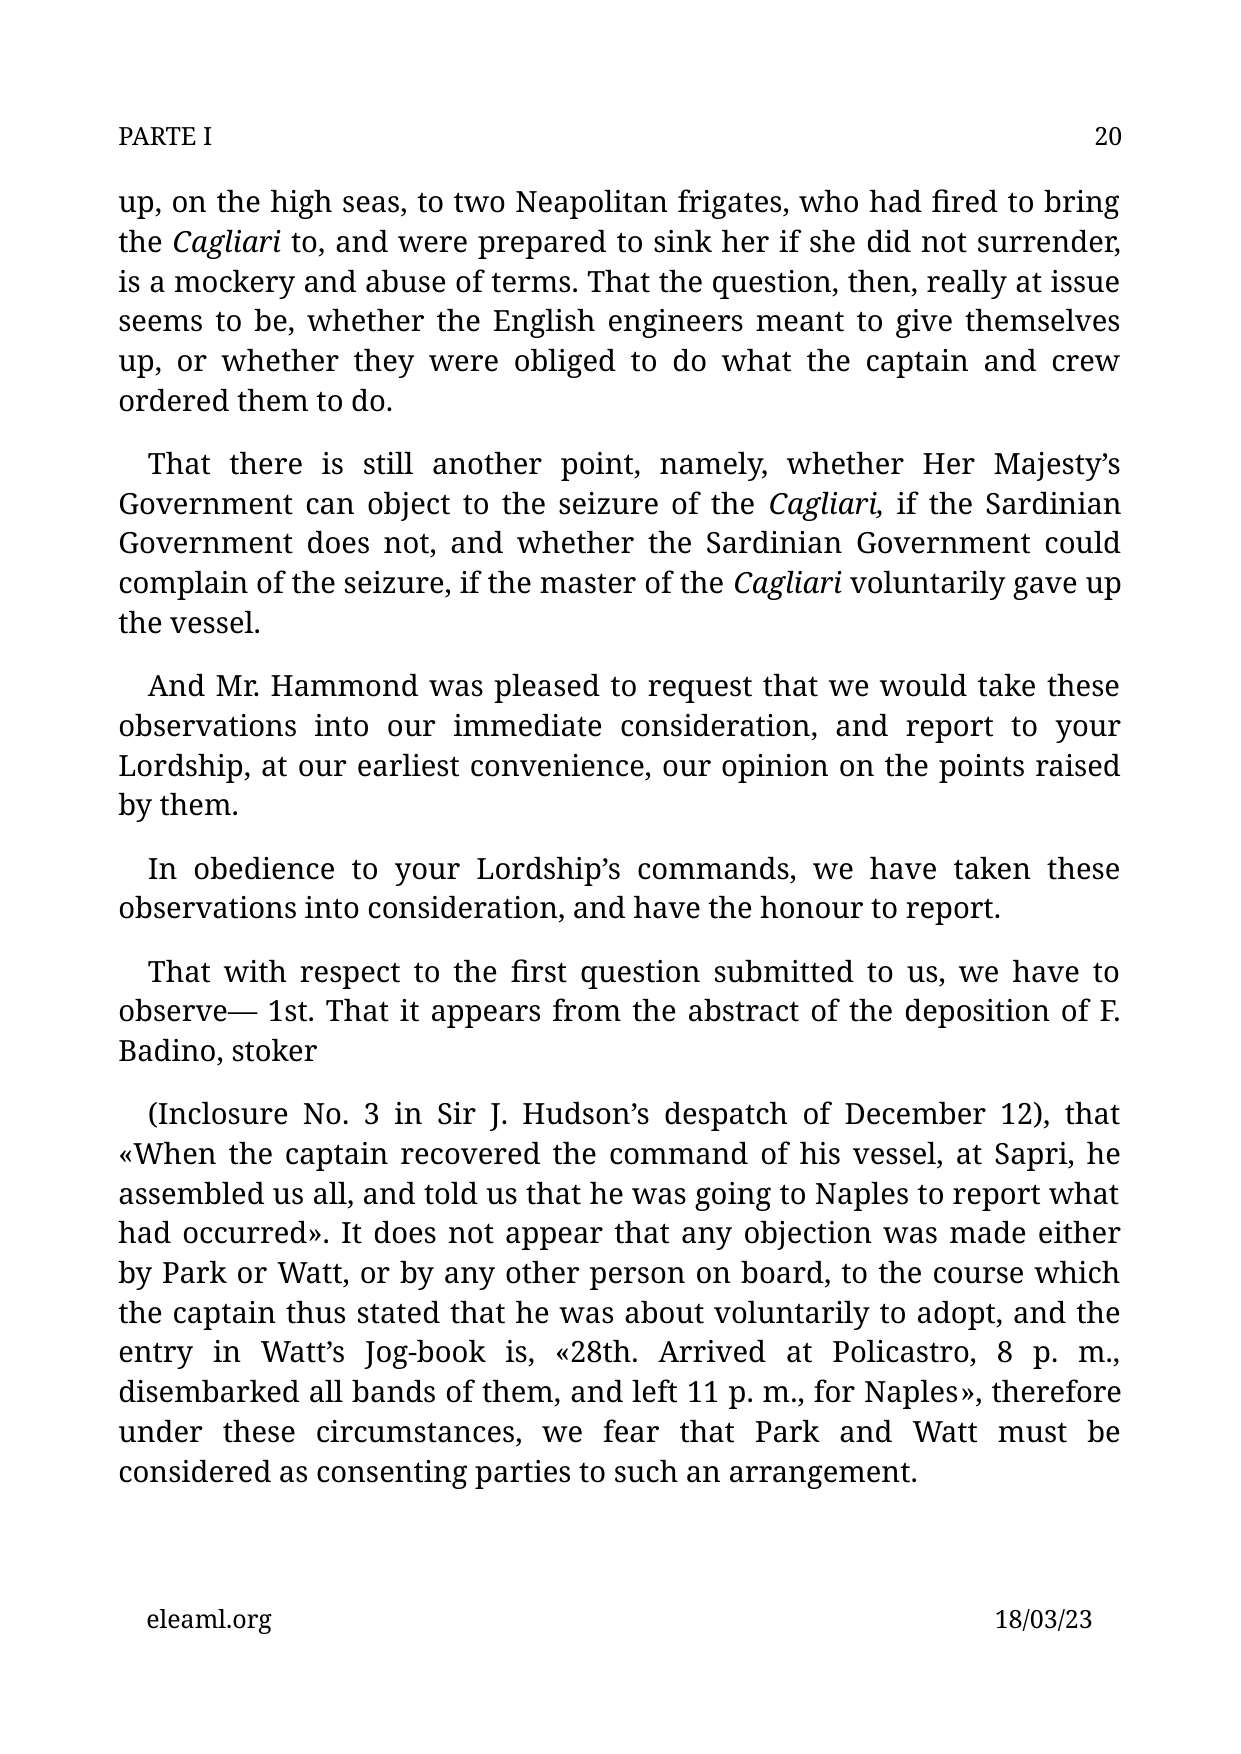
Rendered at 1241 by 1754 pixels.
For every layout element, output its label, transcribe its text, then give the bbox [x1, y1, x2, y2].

text (Inclosure No. 3 in Sir J. Hudson’s despatch of December 12), that «When the captain recovered the command of his vessel, at Sapri, he assembled us all, and told us that he was going to Naples to report what had occurred». It does not appear that any objection was made either by Park or Watt, or by any other person on board, to the course which the captain thus stated that he was about voluntarily to adopt, and the entry in Watt’s Jog-book is, «28th. Arrived at Policastro, 8 p. m., disembarked all bands of them, and left 11 p. m., for Naples», therefore under these circumstances, we fear that Park and Watt must be considered as consenting parties to such an arrangement. [118, 1094, 1122, 1491]
text up, on the high seas, to two Neapolitan frigates, who had fired to bring the Cagliari to, and were prepared to sink her if she did not surrender, is a mockery and abuse of terms. That the question, then, really at issue seems to be, whether the English engineers meant to give themselves up, or whether they were obliged to do what the captain and crew ordered them to do. [118, 182, 1122, 420]
text In obedience to your Lordship’s commands, we have taken these observations into consideration, and have the honour to report. [118, 848, 1122, 927]
text And Mr. Hammond was pleased to request that we would take these observations into our immediate consideration, and report to your Lordship, at our earliest convenience, our opinion on the points raised by them. [118, 666, 1122, 824]
text That there is still another point, namely, whether Her Majesty’s Government can object to the seizure of the Cagliari, if the Sardinian Government does not, and whether the Sardinian Government could complain of the seizure, if the master of the Cagliari voluntarily gave up the vessel. [118, 443, 1122, 642]
text That with respect to the first question submitted to us, we have to observe— 1st. That it appears from the abstract of the deposition of F. Badino, stoker [118, 951, 1122, 1070]
